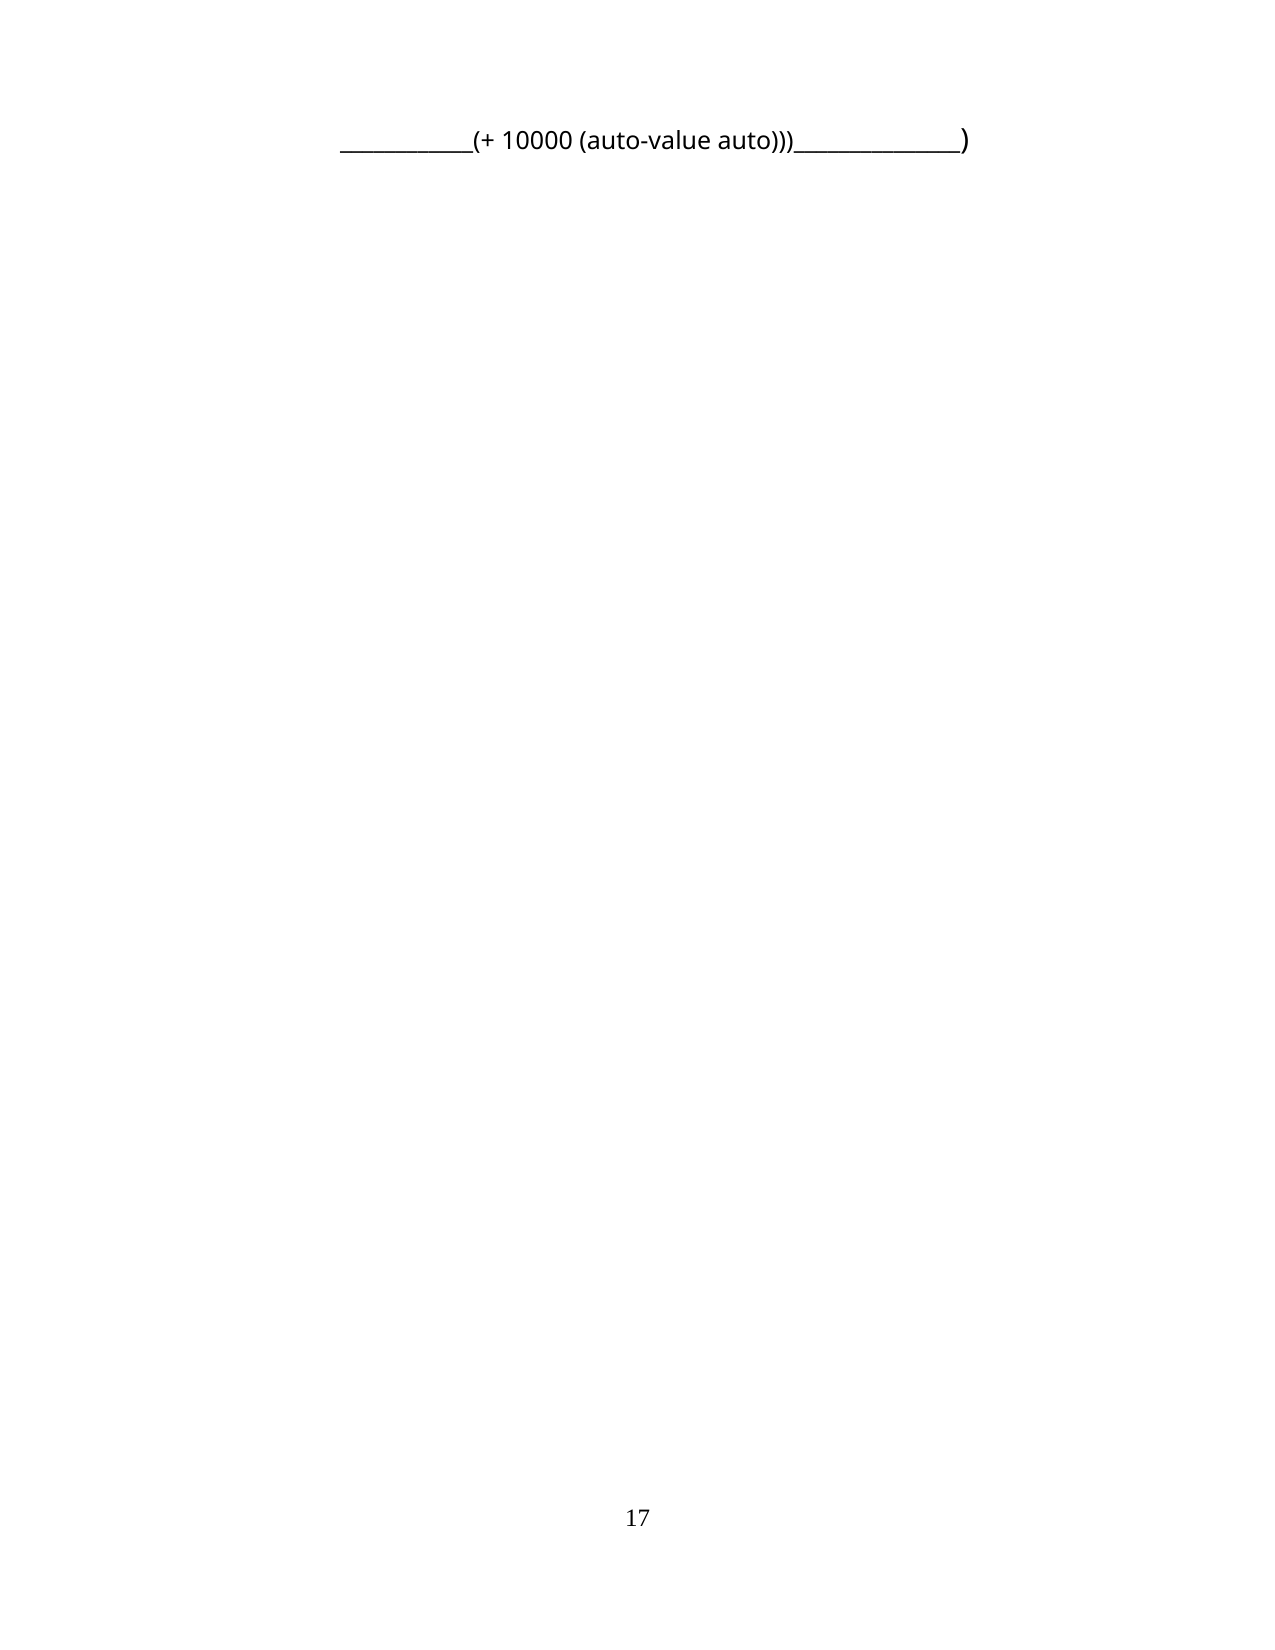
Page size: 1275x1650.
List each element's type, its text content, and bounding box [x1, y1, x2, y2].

text ____________(+ 10000 (auto-value auto)))_______________) [118, 118, 1157, 158]
